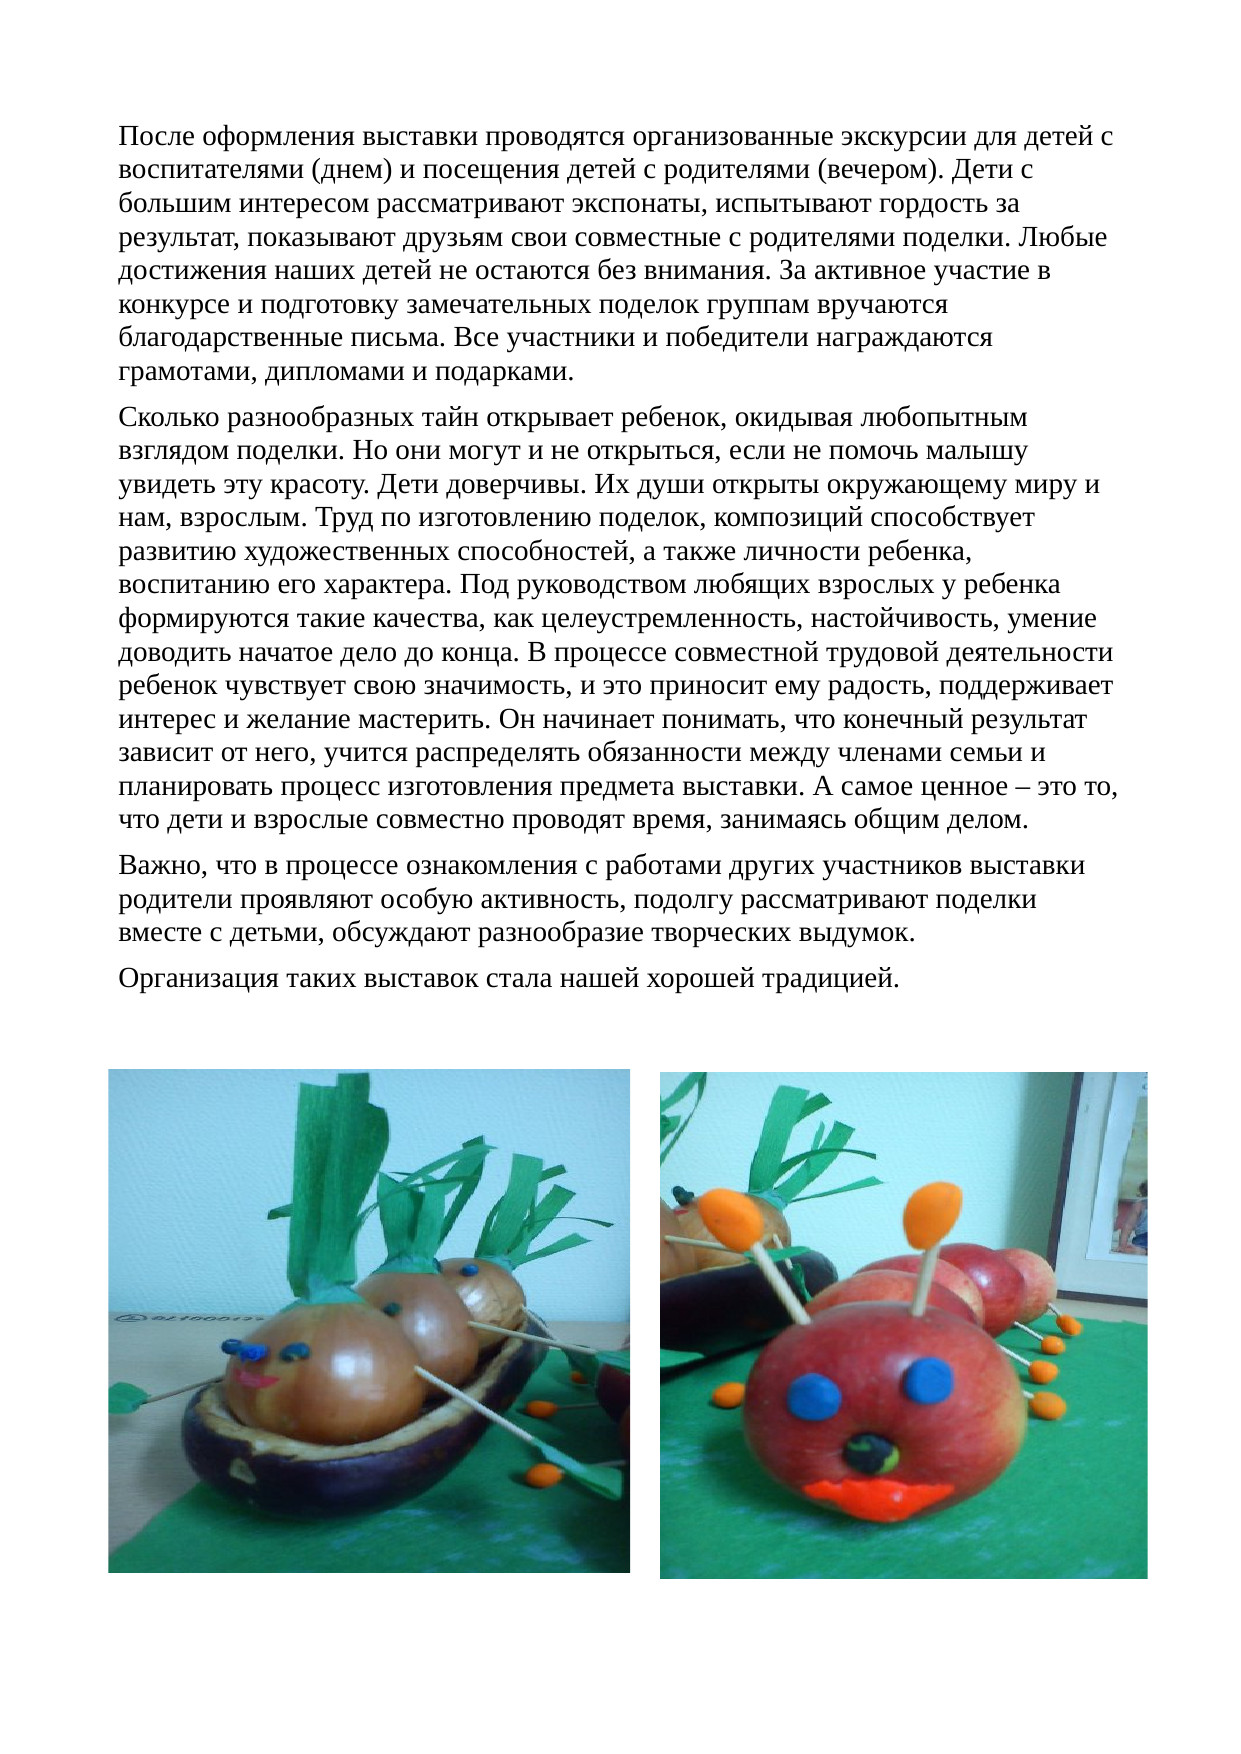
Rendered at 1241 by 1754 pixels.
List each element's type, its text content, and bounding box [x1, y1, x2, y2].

text Важно, что в процессе ознакомления с работами других участников выставки родители проявляют особую активность, подолгу рассматривают поделки вместе с детьми, обсуждают разнообразие творческих выдумок. [118, 847, 1122, 948]
text Сколько разнообразных тайн открывает ребенок, окидывая любопытным взглядом поделки. Но они могут и не открыться, если не помочь малышу увидеть эту красоту. Дети доверчивы. Их души открыты окружающему миру и нам, взрослым. Труд по изготовлению поделок, композиций способствует развитию художественных способностей, а также личности ребенка, воспитанию его характера. Под руководством любящих взрослых у ребенка формируются такие качества, как целеустремленность, настойчивость, умение доводить начатое дело до конца. В процессе совместной трудовой деятельности ребенок чувствует свою значимость, и это приносит ему радость, поддерживает интерес и желание мастерить. Он начинает понимать, что конечный результат зависит от него, учится распределять обязанности между членами семьи и планировать процесс изготовления предмета выставки. А самое ценное – это то, что дети и взрослые совместно проводят время, занимаясь общим делом. [118, 399, 1122, 835]
text Организация таких выставок стала нашей хорошей традицией. [118, 961, 1122, 994]
picture [108, 1069, 631, 1573]
picture [660, 1072, 1148, 1579]
text После оформления выставки проводятся организованные экскурсии для детей с воспитателями (днем) и посещения детей с родителями (вечером). Дети с большим интересом рассматривают экспонаты, испытывают гордость за результат, показывают друзьям свои совместные с родителями поделки. Любые достижения наших детей не остаются без внимания. За активное участие в конкурсе и подготовку замечательных поделок группам вручаются благодарственные письма. Все участники и победители награждаются грамотами, дипломами и подарками. [118, 118, 1122, 386]
